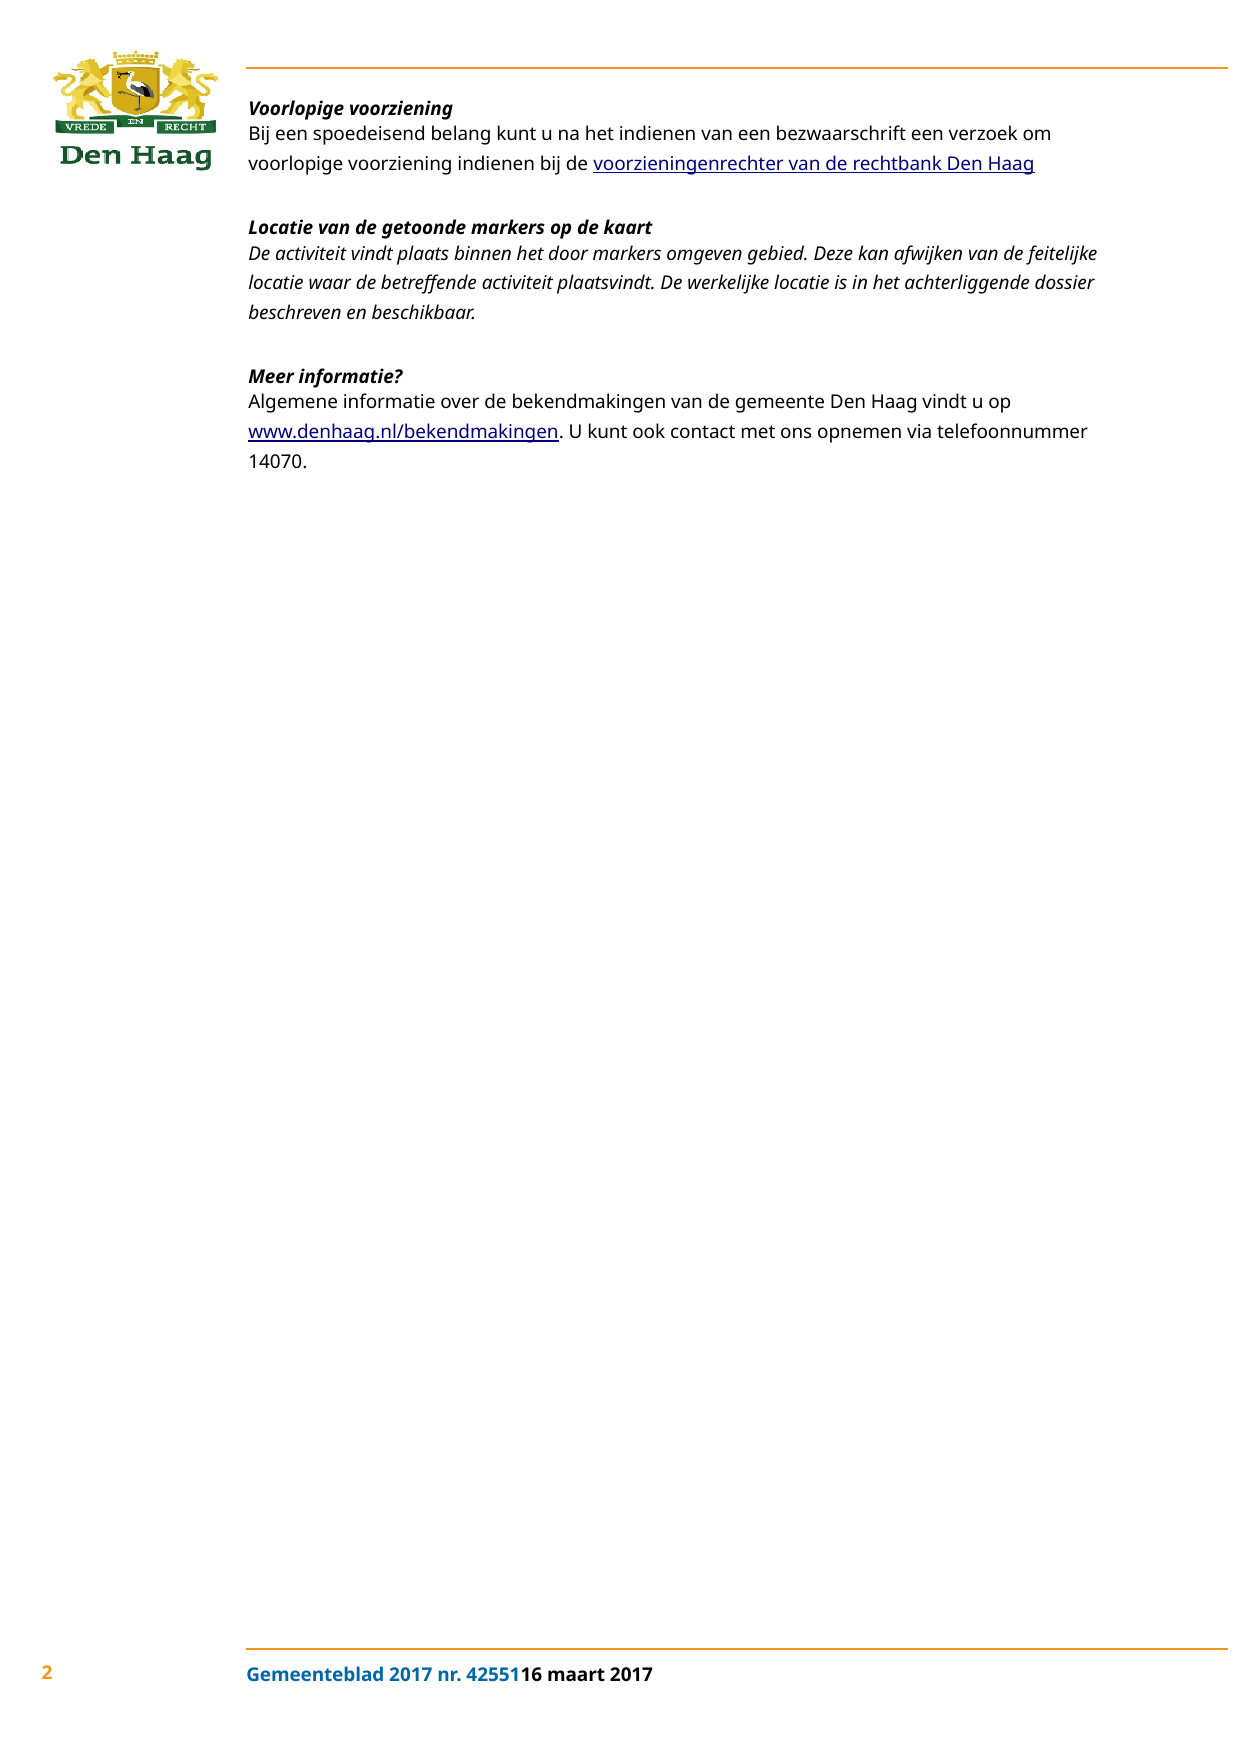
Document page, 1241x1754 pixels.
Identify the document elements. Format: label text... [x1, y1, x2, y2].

text Voorlopige voorziening [248, 95, 1152, 121]
text Meer informatie? [248, 363, 1152, 389]
text Bij een spoedeisend belang kunt u na het indienen van een bezwaarschrift een verzoek om voorlopige voorziening indienen bij de voorzieningenrechter van de rechtbank Den Haag [248, 121, 1152, 176]
picture [41, 47, 231, 172]
text De activiteit vindt plaats binnen het door markers omgeven gebied. Deze kan afwijken van de feitelijke locatie waar de betreffende activiteit plaatsvindt. De werkelijke locatie is in het achterliggende dossier beschreven en beschikbaar. [248, 240, 1152, 325]
text Algemene informatie over de bekendmakingen van de gemeente Den Haag vindt u op www.denhaag.nl/bekendmakingen. U kunt ook contact met ons opnemen via telefoonnummer 14070. [248, 389, 1152, 473]
text Locatie van de getoonde markers op de kaart [248, 214, 1152, 240]
